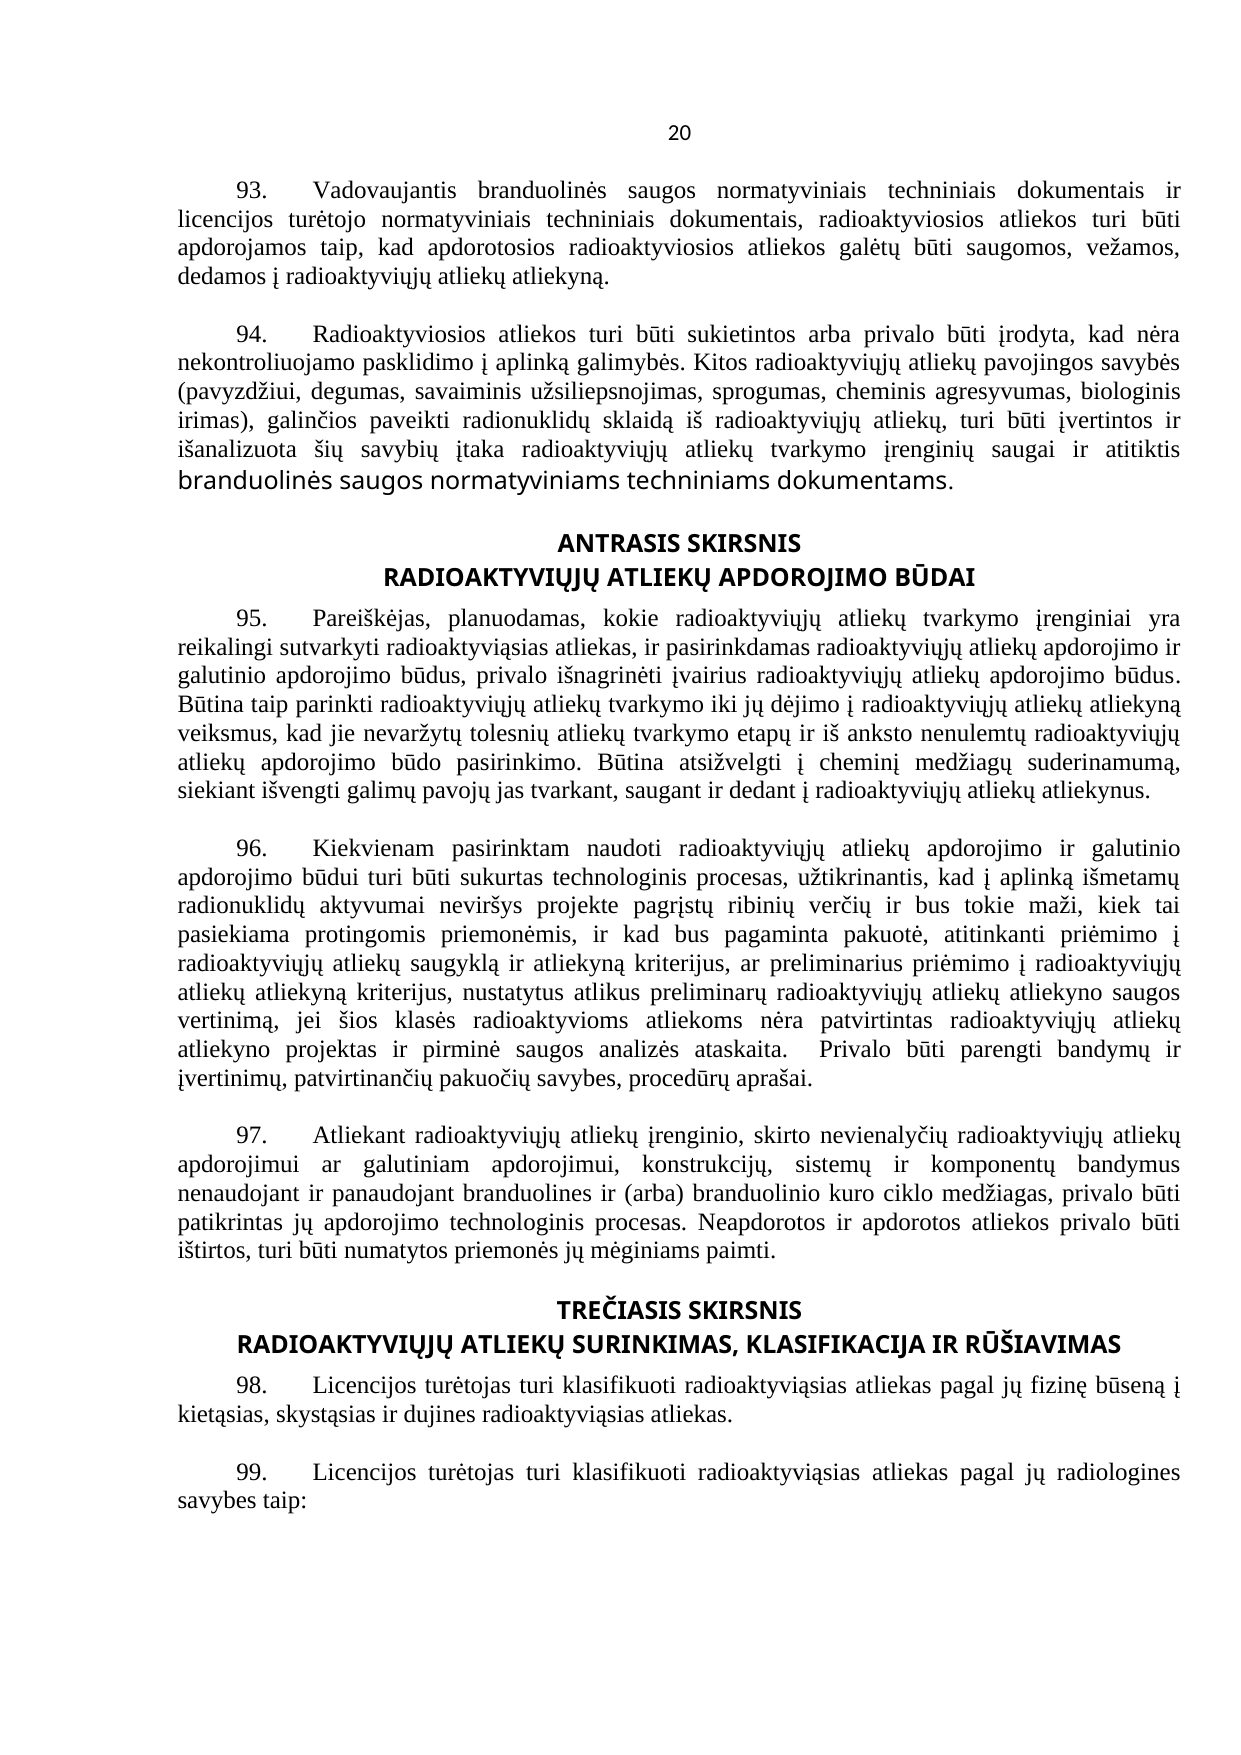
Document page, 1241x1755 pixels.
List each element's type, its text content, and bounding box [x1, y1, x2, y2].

text ANTRASIS SKIRSNIS [177, 525, 1181, 559]
text 97. Atliekant radioaktyviųjų atliekų įrenginio, skirto nevienalyčių radioaktyviųjų atliekų apdorojimui ar galutiniam apdorojimui, konstrukcijų, sistemų ir komponentų bandymus nenaudojant ir panaudojant branduolines ir (arba) branduolinio kuro ciklo medžiagas, privalo būti patikrintas jų apdorojimo technologinis procesas. Neapdorotos ir apdorotos atliekos privalo būti ištirtos, turi būti numatytos priemonės jų mėginiams paimti. [177, 1120, 1181, 1264]
text 93. Vadovaujantis branduolinės saugos normatyviniais techniniais dokumentais ir licencijos turėtojo normatyviniais techniniais dokumentais, radioaktyviosios atliekos turi būti apdorojamos taip, kad apdorotosios radioaktyviosios atliekos galėtų būti saugomos, vežamos, dedamos į radioaktyviųjų atliekų atliekyną. [177, 175, 1181, 290]
text 95. Pareiškėjas, planuodamas, kokie radioaktyviųjų atliekų tvarkymo įrenginiai yra reikalingi sutvarkyti radioaktyviąsias atliekas, ir pasirinkdamas radioaktyviųjų atliekų apdorojimo ir galutinio apdorojimo būdus, privalo išnagrinėti įvairius radioaktyviųjų atliekų apdorojimo būdus. Būtina taip parinkti radioaktyviųjų atliekų tvarkymo iki jų dėjimo į radioaktyviųjų atliekų atliekyną veiksmus, kad jie nevaržytų tolesnių atliekų tvarkymo etapų ir iš anksto nenulemtų radioaktyviųjų atliekų apdorojimo būdo pasirinkimo. Būtina atsižvelgti į cheminį medžiagų suderinamumą, siekiant išvengti galimų pavojų jas tvarkant, saugant ir dedant į radioaktyviųjų atliekų atliekynus. [177, 603, 1181, 804]
text 96. Kiekvienam pasirinktam naudoti radioaktyviųjų atliekų apdorojimo ir galutinio apdorojimo būdui turi būti sukurtas technologinis procesas, užtikrinantis, kad į aplinką išmetamų radionuklidų aktyvumai neviršys projekte pagrįstų ribinių verčių ir bus tokie maži, kiek tai pasiekiama protingomis priemonėmis, ir kad bus pagaminta pakuotė, atitinkanti priėmimo į radioaktyviųjų atliekų saugyklą ir atliekyną kriterijus, ar preliminarius priėmimo į radioaktyviųjų atliekų atliekyną kriterijus, nustatytus atlikus preliminarų radioaktyviųjų atliekų atliekyno saugos vertinimą, jei šios klasės radioaktyvioms atliekoms nėra patvirtintas radioaktyviųjų atliekų atliekyno projektas ir pirminė saugos analizės ataskaita. Privalo būti parengti bandymų ir įvertinimų, patvirtinančių pakuočių savybes, procedūrų aprašai. [177, 833, 1181, 1092]
text TREČIASIS SKIRSNIS [177, 1293, 1181, 1327]
text RADIOAKTYVIŲJŲ ATLIEKŲ SURINKIMAS, KLASIFIKACIJA IR RŪŠIAVIMAS [177, 1327, 1181, 1361]
text RADIOAKTYVIŲJŲ ATLIEKŲ APDOROJIMO BŪDAI [177, 559, 1181, 593]
text 99. Licencijos turėtojas turi klasifikuoti radioaktyviąsias atliekas pagal jų radiologines savybes taip: [177, 1457, 1181, 1514]
text 98. Licencijos turėtojas turi klasifikuoti radioaktyviąsias atliekas pagal jų fizinę būseną į kietąsias, skystąsias ir dujines radioaktyviąsias atliekas. [177, 1371, 1181, 1428]
text 94. Radioaktyviosios atliekos turi būti sukietintos arba privalo būti įrodyta, kad nėra nekontroliuojamo pasklidimo į aplinką galimybės. Kitos radioaktyviųjų atliekų pavojingos savybės (pavyzdžiui, degumas, savaiminis užsiliepsnojimas, sprogumas, cheminis agresyvumas, biologinis irimas), galinčios paveikti radionuklidų sklaidą iš radioaktyviųjų atliekų, turi būti įvertintos ir išanalizuota šių savybių įtaka radioaktyviųjų atliekų tvarkymo įrenginių saugai ir atitiktis branduolinės saugos normatyviniams techniniams dokumentams. [177, 319, 1181, 496]
